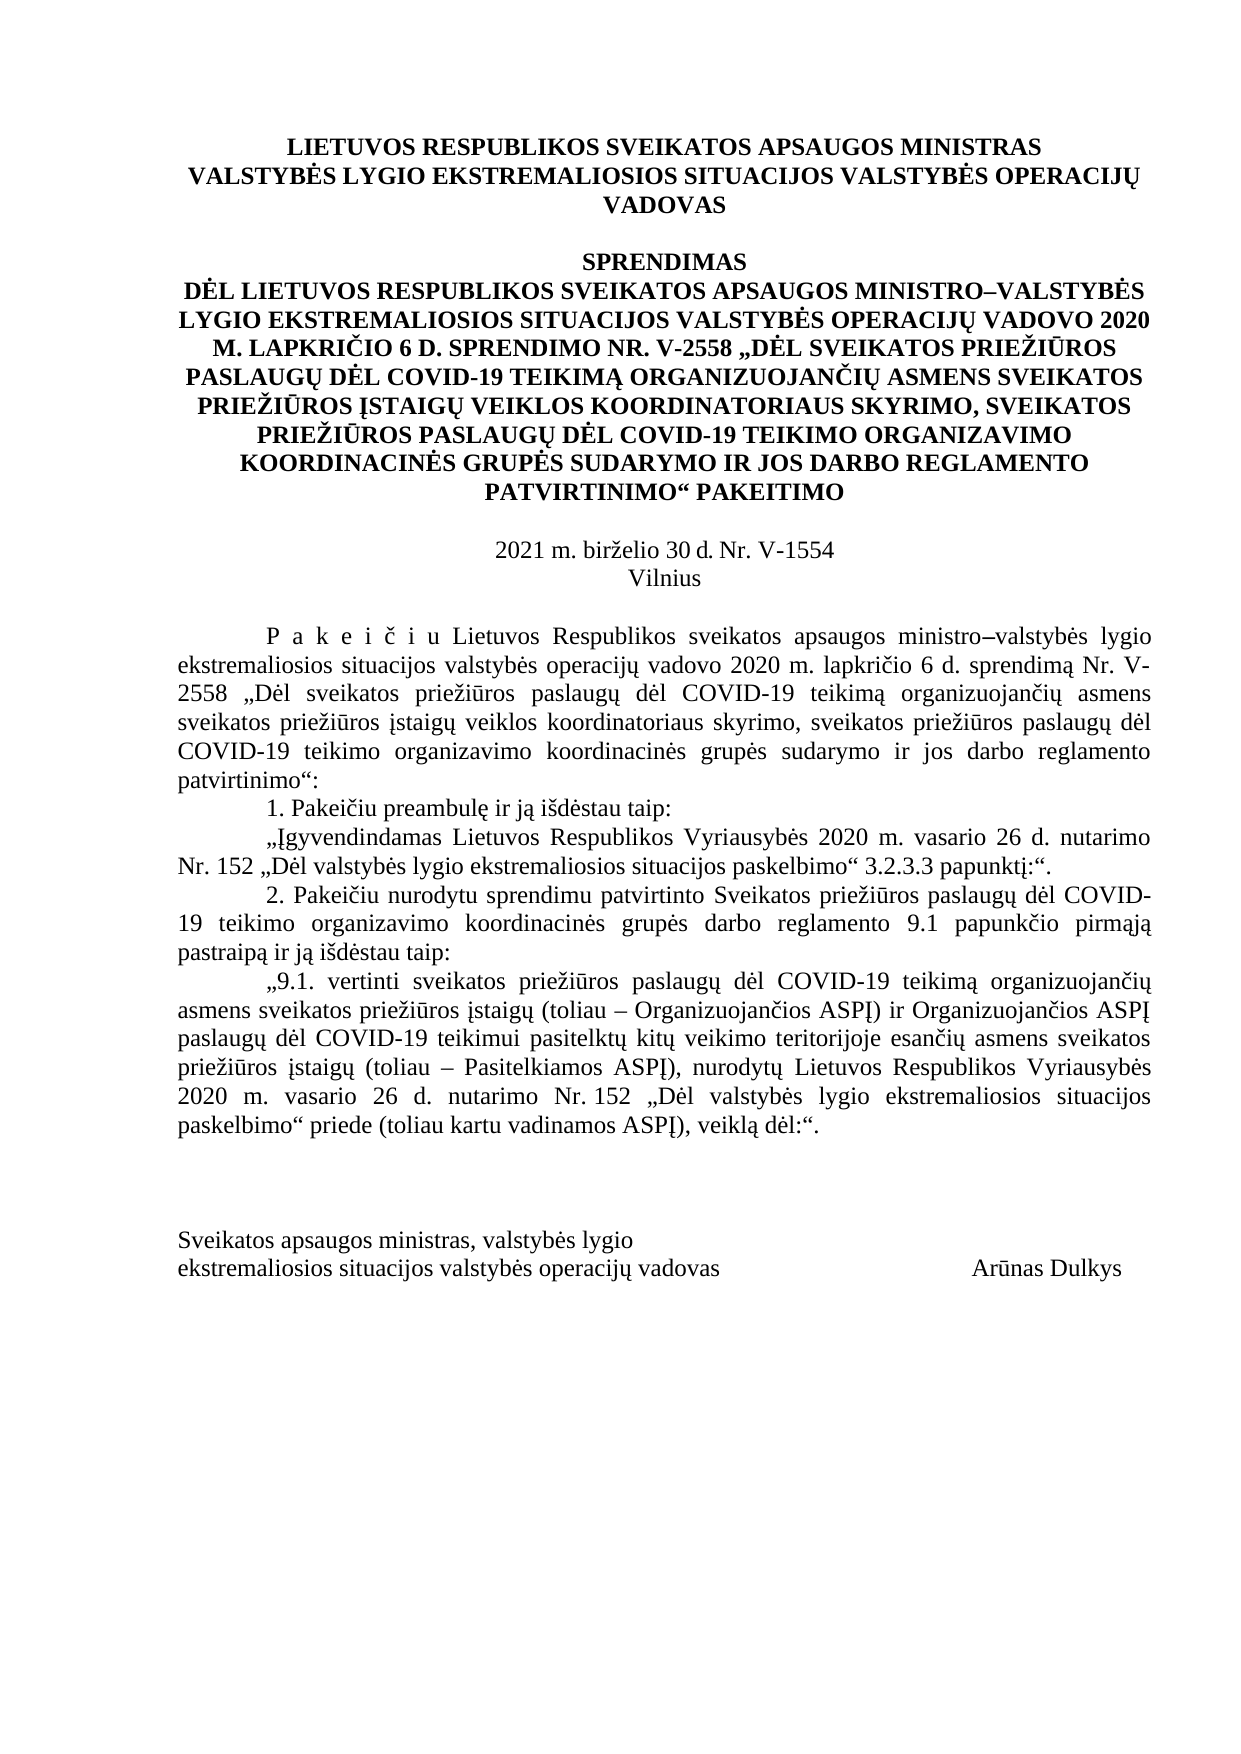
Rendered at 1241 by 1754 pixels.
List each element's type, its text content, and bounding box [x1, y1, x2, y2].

text VALSTYBĖS LYGIO EKSTREMALIOSIOS SITUACIJOS VALSTYBĖS OPERACIJŲ [177, 161, 1152, 190]
text LIETUVOS RESPUBLIKOS SVEIKATOS APSAUGOS MINISTRAS [177, 132, 1152, 161]
text Vilnius [177, 563, 1152, 592]
text DĖL LIETUVOS RESPUBLIKOS SVEIKATOS APSAUGOS MINISTRO–VALSTYBĖS LYGIO EKSTREMALIOSIOS SITUACIJOS VALSTYBĖS OPERACIJŲ VADOVO 2020 M. LAPKRIČIO 6 D. SPRENDIMO NR. V-2558 „DĖL SVEIKATOS PRIEŽIŪROS PASLAUGŲ DĖL COVID-19 TEIKIMĄ ORGANIZUOJANČIŲ ASMENS SVEIKATOS PRIEŽIŪROS ĮSTAIGŲ VEIKLOS KOORDINATORIAUS SKYRIMO, SVEIKATOS PRIEŽIŪROS PASLAUGŲ DĖL COVID-19 TEIKIMO ORGANIZAVIMO KOORDINACINĖS GRUPĖS SUDARYMO IR JOS DARBO REGLAMENTO PATVIRTINIMO“ PAKEITIMO [177, 276, 1152, 506]
text 2021 m. birželio 30 d. Nr. V-1554 [177, 535, 1152, 563]
text 1. Pakeičiu preambulę ir ją išdėstau taip: [177, 793, 1152, 822]
text SPRENDIMAS [177, 247, 1152, 276]
text Sveikatos apsaugos ministras, valstybės lygio [177, 1225, 1152, 1253]
text P a k e i č i u Lietuvos Respublikos sveikatos apsaugos ministro–valstybės lygio ekstremaliosios situacijos valstybės operacijų vadovo 2020 m. lapkričio 6 d. sprendimą Nr. V-2558 „Dėl sveikatos priežiūros paslaugų dėl COVID-19 teikimą organizuojančių asmens sveikatos priežiūros įstaigų veiklos koordinatoriaus skyrimo, sveikatos priežiūros paslaugų dėl COVID-19 teikimo organizavimo koordinacinės grupės sudarymo ir jos darbo reglamento patvirtinimo“: [177, 621, 1152, 793]
text VADOVAS [177, 190, 1152, 218]
text 2. Pakeičiu nurodytu sprendimu patvirtinto Sveikatos priežiūros paslaugų dėl COVID-19 teikimo organizavimo koordinacinės grupės darbo reglamento 9.1 papunkčio pirmąją pastraipą ir ją išdėstau taip: [177, 880, 1152, 966]
text „Įgyvendindamas Lietuvos Respublikos Vyriausybės 2020 m. vasario 26 d. nutarimo Nr. 152 „Dėl valstybės lygio ekstremaliosios situacijos paskelbimo“ 3.2.3.3 papunktį:“. [177, 822, 1152, 880]
text „9.1. vertinti sveikatos priežiūros paslaugų dėl COVID-19 teikimą organizuojančių asmens sveikatos priežiūros įstaigų (toliau – Organizuojančios ASPĮ) ir Organizuojančios ASPĮ paslaugų dėl COVID-19 teikimui pasitelktų kitų veikimo teritorijoje esančių asmens sveikatos priežiūros įstaigų (toliau – Pasitelkiamos ASPĮ), nurodytų Lietuvos Respublikos Vyriausybės 2020 m. vasario 26 d. nutarimo Nr. 152 „Dėl valstybės lygio ekstremaliosios situacijos paskelbimo“ priede (toliau kartu vadinamos ASPĮ), veiklą dėl:“. [177, 966, 1152, 1138]
text ekstremaliosios situacijos valstybės operacijų vadovas Arūnas Dulkys [177, 1253, 1152, 1282]
